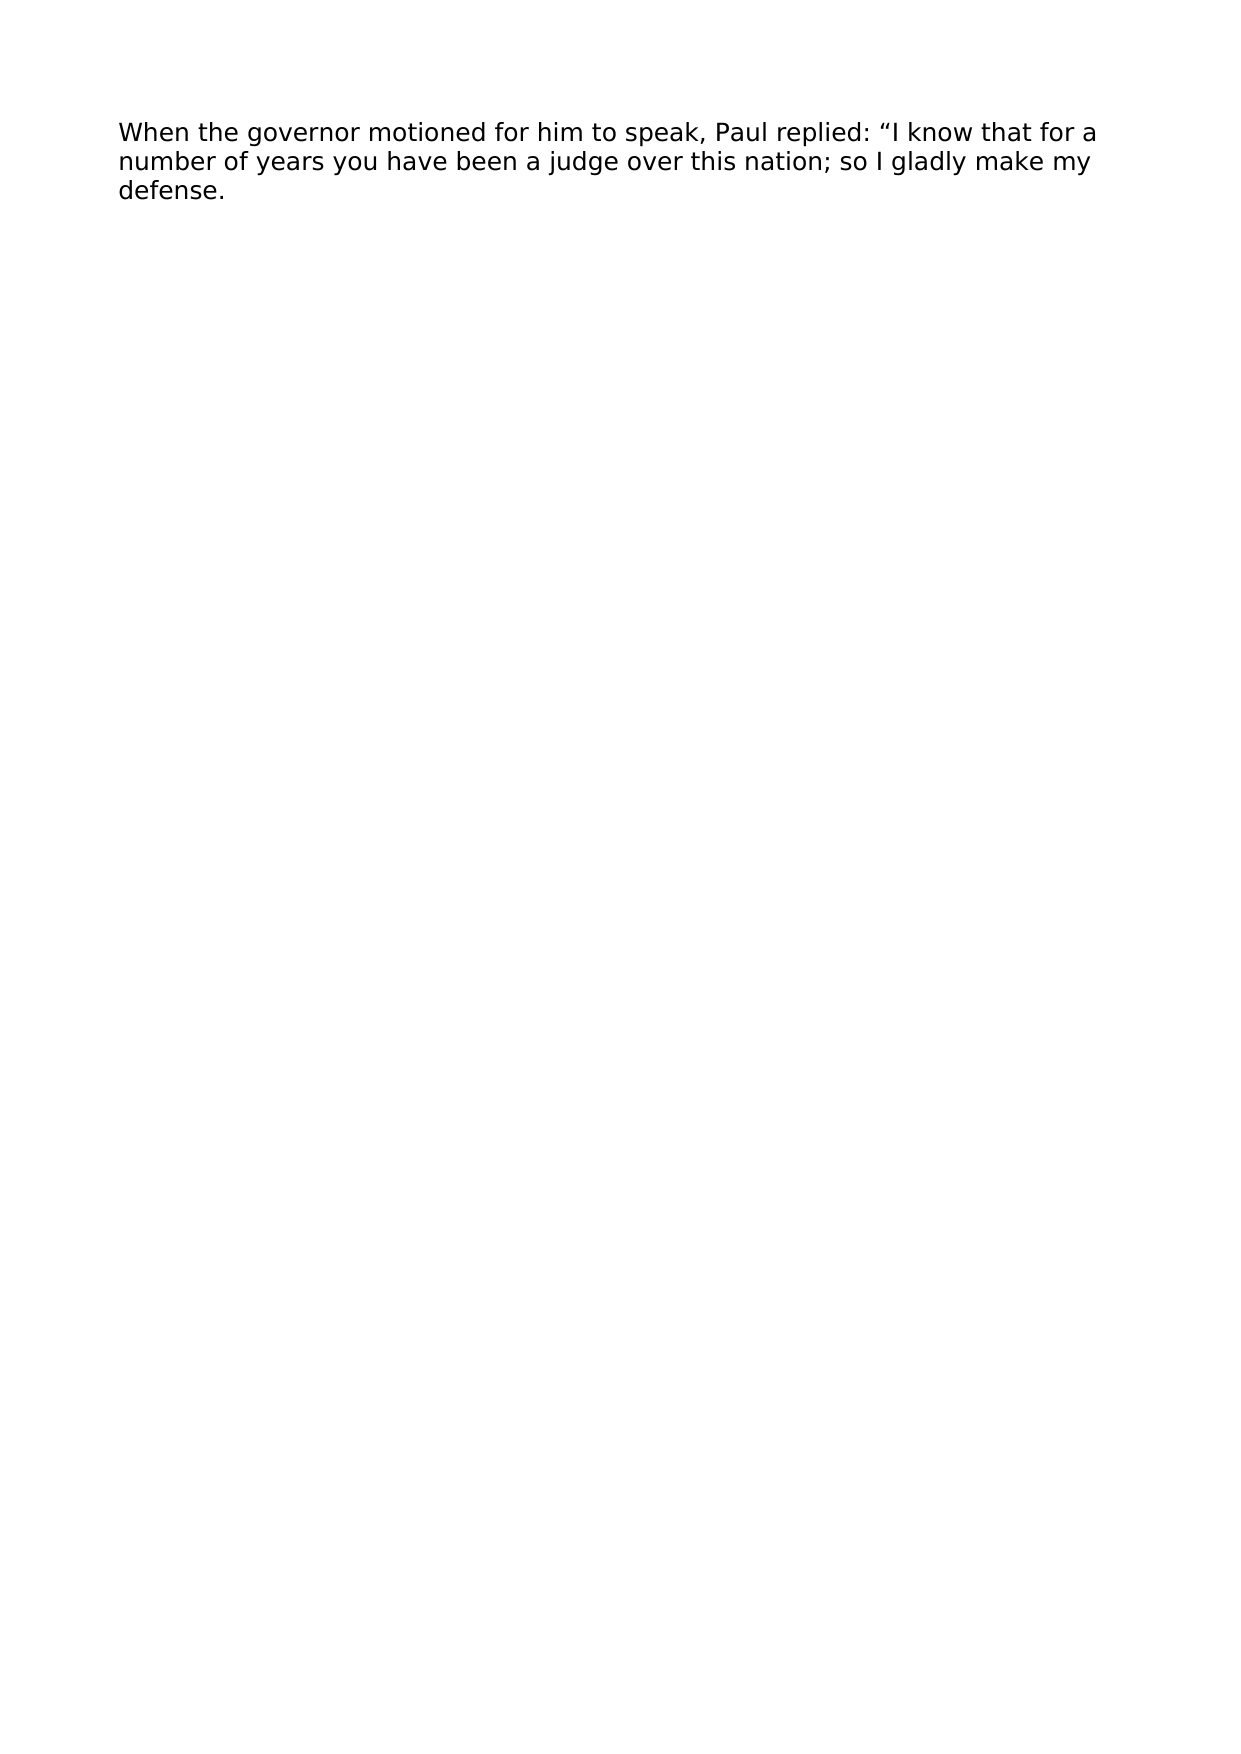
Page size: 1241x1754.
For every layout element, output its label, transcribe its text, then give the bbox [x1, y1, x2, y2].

text When the governor motioned for him to speak, Paul replied: “I know that for a number of years you have been a judge over this nation; so I gladly make my defense. [118, 118, 1122, 206]
